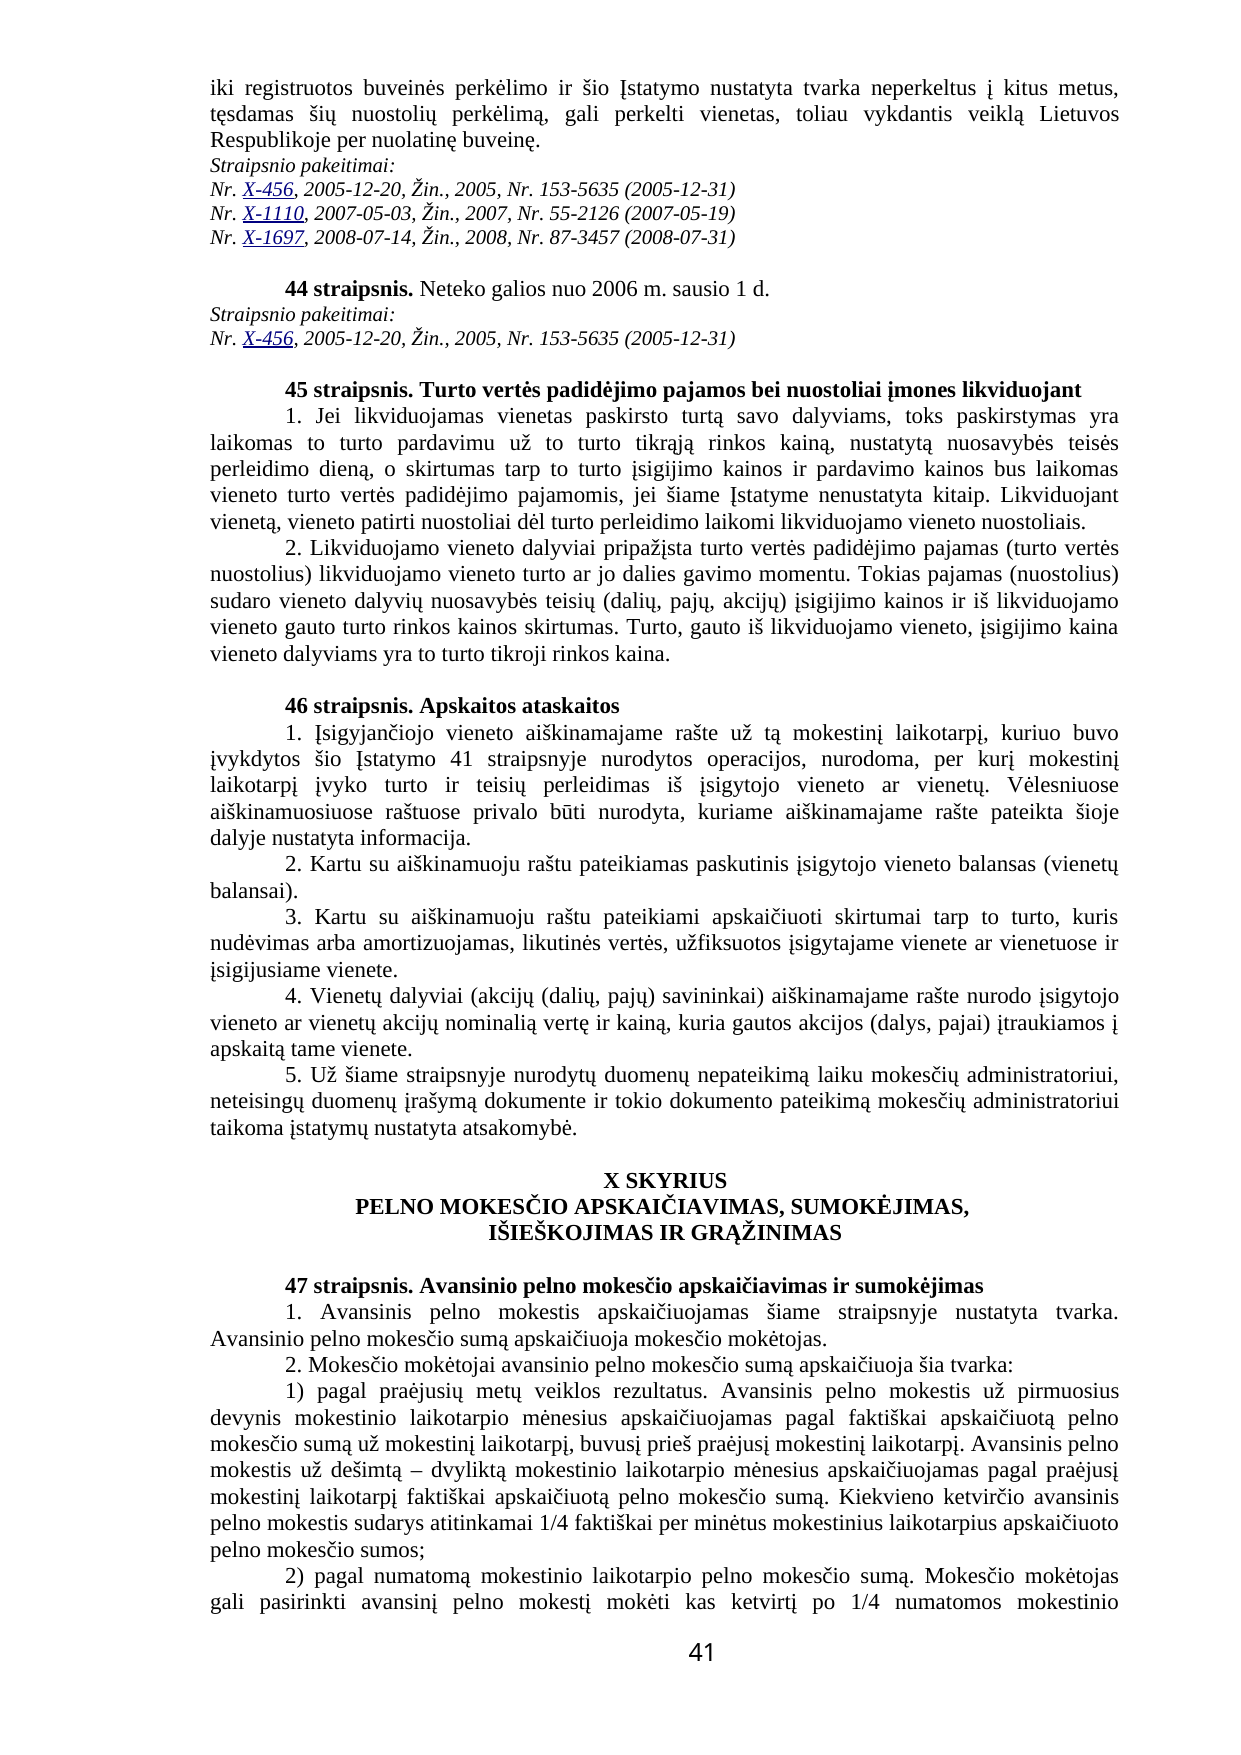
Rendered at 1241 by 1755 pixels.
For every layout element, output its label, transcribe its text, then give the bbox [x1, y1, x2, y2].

text 2. Mokesčio mokėtojai avansinio pelno mokesčio sumą apskaičiuoja šia tvarka: [210, 1351, 1120, 1377]
text Nr. X-456, 2005-12-20, Žin., 2005, Nr. 153-5635 (2005-12-31) [210, 326, 1120, 350]
text Nr. X-1110, 2007-05-03, Žin., 2007, Nr. 55-2126 (2007-05-19) [210, 201, 1120, 225]
text 2) pagal numatomą mokestinio laikotarpio pelno mokesčio sumą. Mokesčio mokėtojas gali pasirinkti avansinį pelno mokestį mokėti kas ketvirtį po 1/4 numatomos mokestinio [210, 1562, 1120, 1615]
text 3. Kartu su aiškinamuoju raštu pateikiami apskaičiuoti skirtumai tarp to turto, kuris nudėvimas arba amortizuojamas, likutinės vertės, užfiksuotos įsigytajame vienete ar vienetuose ir įsigijusiame vienete. [210, 903, 1120, 982]
text 45 straipsnis. Turto vertės padidėjimo pajamos bei nuostoliai įmones likviduojant [285, 376, 1120, 402]
text Straipsnio pakeitimai: [210, 302, 1120, 326]
text 47 straipsnis. Avansinio pelno mokesčio apskaičiavimas ir sumokėjimas [210, 1272, 1120, 1298]
text 44 straipsnis. Neteko galios nuo 2006 m. sausio 1 d. [210, 275, 1120, 302]
text 2. Likviduojamo vieneto dalyviai pripažįsta turto vertės padidėjimo pajamas (turto vertės nuostolius) likviduojamo vieneto turto ar jo dalies gavimo momentu. Tokias pajamas (nuostolius) sudaro vieneto dalyvių nuosavybės teisių (dalių, pajų, akcijų) įsigijimo kainos ir iš likviduojamo vieneto gauto turto rinkos kainos skirtumas. Turto, gauto iš likviduojamo vieneto, įsigijimo kaina vieneto dalyviams yra to turto tikroji rinkos kaina. [210, 534, 1120, 666]
text 5. Už šiame straipsnyje nurodytų duomenų nepateikimą laiku mokesčių administratoriui, neteisingų duomenų įrašymą dokumente ir tokio dokumento pateikimą mokesčių administratoriui taikoma įstatymų nustatyta atsakomybė. [210, 1061, 1120, 1140]
text 1. Avansinis pelno mokestis apskaičiuojamas šiame straipsnyje nustatyta tvarka. Avansinio pelno mokesčio sumą apskaičiuoja mokesčio mokėtojas. [210, 1298, 1120, 1351]
text 2. Kartu su aiškinamuoju raštu pateikiamas paskutinis įsigytojo vieneto balansas (vienetų balansai). [210, 850, 1120, 903]
text 1) pagal praėjusių metų veiklos rezultatus. Avansinis pelno mokestis už pirmuosius devynis mokestinio laikotarpio mėnesius apskaičiuojamas pagal faktiškai apskaičiuotą pelno mokesčio sumą už mokestinį laikotarpį, buvusį prieš praėjusį mokestinį laikotarpį. Avansinis pelno mokestis už dešimtą – dvyliktą mokestinio laikotarpio mėnesius apskaičiuojamas pagal praėjusį mokestinį laikotarpį faktiškai apskaičiuotą pelno mokesčio sumą. Kiekvieno ketvirčio avansinis pelno mokestis sudarys atitinkamai 1/4 faktiškai per minėtus mokestinius laikotarpius apskaičiuoto pelno mokesčio sumos; [210, 1377, 1120, 1562]
text Nr. X-456, 2005-12-20, Žin., 2005, Nr. 153-5635 (2005-12-31) [210, 177, 1120, 201]
text IŠIEŠKOJIMAS IR GRĄŽINIMAS [210, 1219, 1120, 1246]
text X SKYRIUS [210, 1167, 1120, 1193]
text 4. Vienetų dalyviai (akcijų (dalių, pajų) savininkai) aiškinamajame rašte nurodo įsigytojo vieneto ar vienetų akcijų nominalią vertę ir kainą, kuria gautos akcijos (dalys, pajai) įtraukiamos į apskaitą tame vienete. [210, 982, 1120, 1061]
text Nr. X-1697, 2008-07-14, Žin., 2008, Nr. 87-3457 (2008-07-31) [210, 225, 1120, 249]
text iki registruotos buveinės perkėlimo ir šio Įstatymo nustatyta tvarka neperkeltus į kitus metus, tęsdamas šių nuostolių perkėlimą, gali perkelti vienetas, toliau vykdantis veiklą Lietuvos Respublikoje per nuolatinę buveinę. [210, 73, 1120, 153]
text 1. Jei likviduojamas vienetas paskirsto turtą savo dalyviams, toks paskirstymas yra laikomas to turto pardavimu už to turto tikrąją rinkos kainą, nustatytą nuosavybės teisės perleidimo dieną, o skirtumas tarp to turto įsigijimo kainos ir pardavimo kainos bus laikomas vieneto turto vertės padidėjimo pajamomis, jei šiame Įstatyme nenustatyta kitaip. Likviduojant vienetą, vieneto patirti nuostoliai dėl turto perleidimo laikomi likviduojamo vieneto nuostoliais. [210, 402, 1120, 534]
text 1. Įsigyjančiojo vieneto aiškinamajame rašte už tą mokestinį laikotarpį, kuriuo buvo įvykdytos šio Įstatymo 41 straipsnyje nurodytos operacijos, nurodoma, per kurį mokestinį laikotarpį įvyko turto ir teisių perleidimas iš įsigytojo vieneto ar vienetų. Vėlesniuose aiškinamuosiuose raštuose privalo būti nurodyta, kuriame aiškinamajame rašte pateikta šioje dalyje nustatyta informacija. [210, 719, 1120, 850]
text PELNO MOKESČIO APSKAIČIAVIMAS, SUMOKĖJIMAS, [210, 1193, 1120, 1219]
text Straipsnio pakeitimai: [210, 153, 1120, 177]
subtitle 46 straipsnis. Apskaitos ataskaitos [210, 692, 1120, 719]
